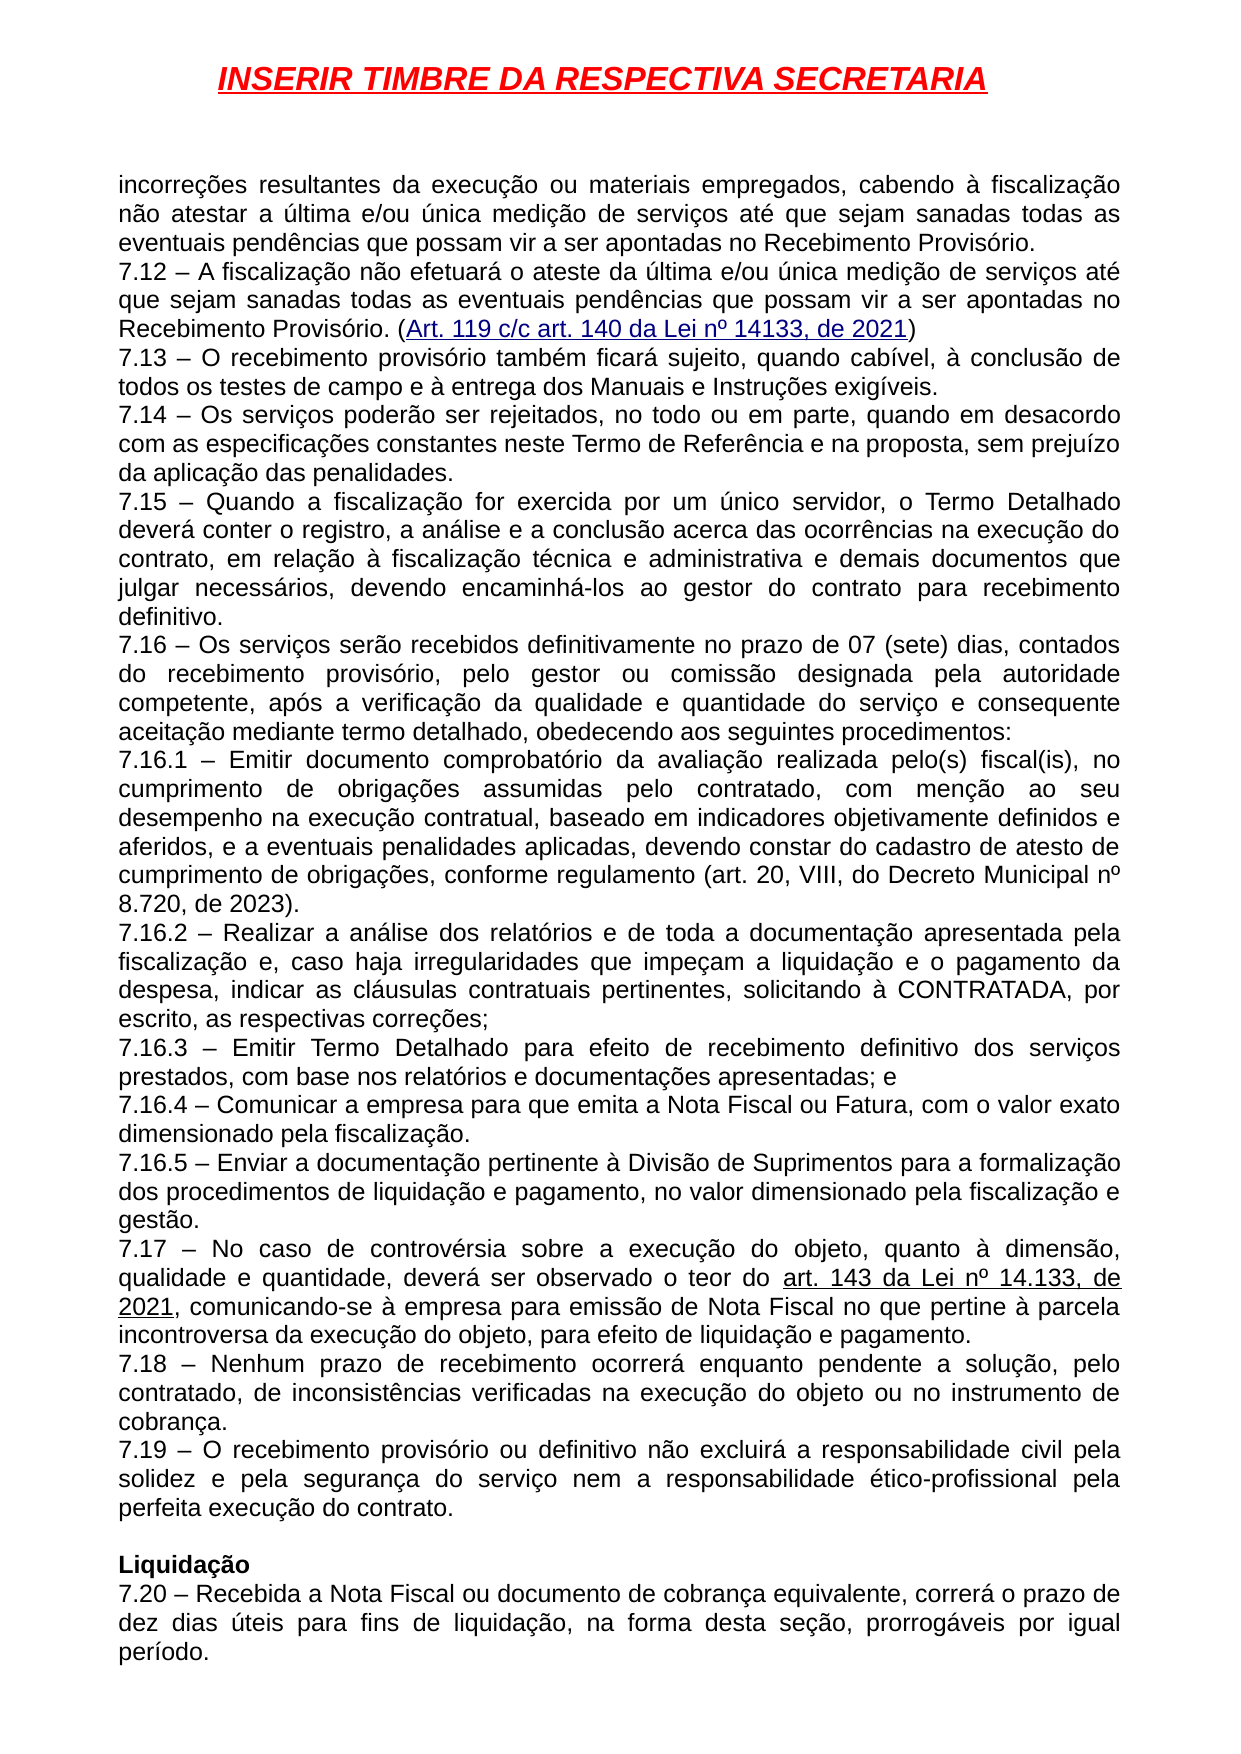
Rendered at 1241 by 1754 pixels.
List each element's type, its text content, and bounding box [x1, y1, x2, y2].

subtitle Liquidação [118, 1551, 1122, 1579]
list 7.16.4 – Comunicar a empresa para que emita a Nota Fiscal ou Fatura, com o valor exato dimensionado pela fiscalização. [118, 1091, 1122, 1148]
list 7.16.3 – Emitir Termo Detalhado para efeito de recebimento definitivo dos serviços prestados, com base nos relatórios e documentações apresentadas; e [118, 1033, 1122, 1091]
list incorreções resultantes da execução ou materiais empregados, cabendo à fiscalização não atestar a última e/ou única medição de serviços até que sejam sanadas todas as eventuais pendências que possam vir a ser apontadas no Recebimento Provisório. [118, 171, 1122, 257]
list 7.16 – Os serviços serão recebidos definitivamente no prazo de 07 (sete) dias, contados do recebimento provisório, pelo gestor ou comissão designada pela autoridade competente, após a verificação da qualidade e quantidade do serviço e consequente aceitação mediante termo detalhado, obedecendo aos seguintes procedimentos: [118, 631, 1122, 746]
list 7.13 – O recebimento provisório também ficará sujeito, quando cabível, à conclusão de todos os testes de campo e à entrega dos Manuais e Instruções exigíveis. [118, 343, 1122, 401]
list 7.20 – Recebida a Nota Fiscal ou documento de cobrança equivalente, correrá o prazo de dez dias úteis para fins de liquidação, na forma desta seção, prorrogáveis por igual período. [118, 1579, 1122, 1666]
list 7.16.1 – Emitir documento comprobatório da avaliação realizada pelo(s) fiscal(is), no cumprimento de obrigações assumidas pelo contratado, com menção ao seu desempenho na execução contratual, baseado em indicadores objetivamente definidos e aferidos, e a eventuais penalidades aplicadas, devendo constar do cadastro de atesto de cumprimento de obrigações, conforme regulamento (art. 20, VIII, do Decreto Municipal nº 8.720, de 2023). [118, 746, 1122, 918]
list 7.15 – Quando a fiscalização for exercida por um único servidor, o Termo Detalhado deverá conter o registro, a análise e a conclusão acerca das ocorrências na execução do contrato, em relação à fiscalização técnica e administrativa e demais documentos que julgar necessários, devendo encaminhá-los ao gestor do contrato para recebimento definitivo. [118, 487, 1122, 631]
list 7.16.5 – Enviar a documentação pertinente à Divisão de Suprimentos para a formalização dos procedimentos de liquidação e pagamento, no valor dimensionado pela fiscalização e gestão. [118, 1148, 1122, 1234]
list 7.19 – O recebimento provisório ou definitivo não excluirá a responsabilidade civil pela solidez e pela segurança do serviço nem a responsabilidade ético-profissional pela perfeita execução do contrato. [118, 1436, 1122, 1522]
list 7.16.2 – Realizar a análise dos relatórios e de toda a documentação apresentada pela fiscalização e, caso haja irregularidades que impeçam a liquidação e o pagamento da despesa, indicar as cláusulas contratuais pertinentes, solicitando à CONTRATADA, por escrito, as respectivas correções; [118, 918, 1122, 1033]
list 7.18 – Nenhum prazo de recebimento ocorrerá enquanto pendente a solução, pelo contratado, de inconsistências verificadas na execução do objeto ou no instrumento de cobrança. [118, 1349, 1122, 1436]
list 7.14 – Os serviços poderão ser rejeitados, no todo ou em parte, quando em desacordo com as especificações constantes neste Termo de Referência e na proposta, sem prejuízo da aplicação das penalidades. [118, 401, 1122, 487]
list 7.17 – No caso de controvérsia sobre a execução do objeto, quanto à dimensão, qualidade e quantidade, deverá ser observado o teor do art. 143 da Lei nº 14.133, de 2021, comunicando-se à empresa para emissão de Nota Fiscal no que pertine à parcela incontroversa da execução do objeto, para efeito de liquidação e pagamento. [118, 1234, 1122, 1349]
list 7.12 – A fiscalização não efetuará o ateste da última e/ou única medição de serviços até que sejam sanadas todas as eventuais pendências que possam vir a ser apontadas no Recebimento Provisório. (Art. 119 c/c art. 140 da Lei nº 14133, de 2021) [118, 257, 1122, 343]
